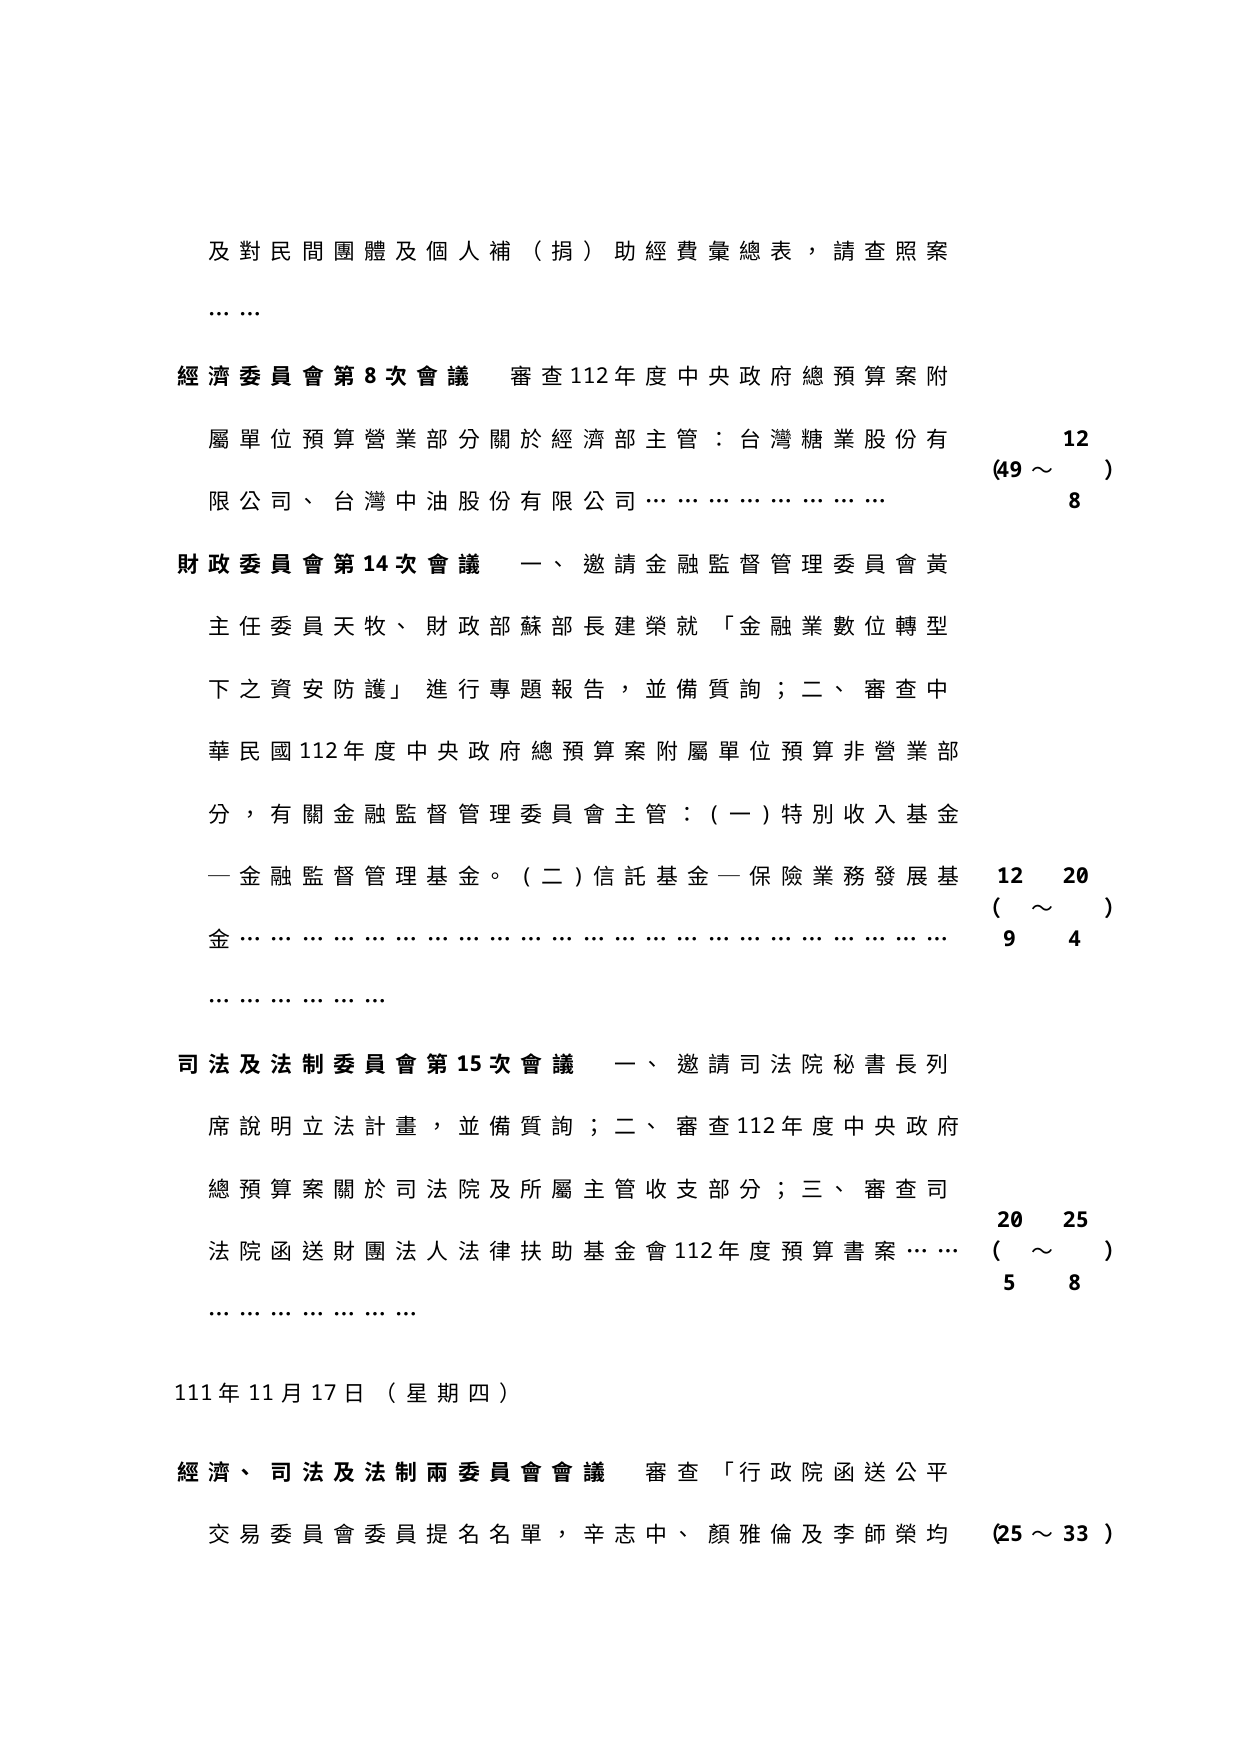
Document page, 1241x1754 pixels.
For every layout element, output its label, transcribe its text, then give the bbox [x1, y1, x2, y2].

table_cell （ [967, 344, 986, 531]
table_cell ） [1091, 1031, 1108, 1344]
table_cell （ [967, 219, 986, 344]
table_cell ～ [1023, 531, 1053, 1031]
table_cell 經濟委員會第8次會議 審查112年度中央政府總預算案附屬單位預算營業部分關於經濟部主管：台灣糖業股份有限公司、台灣中油股份有限公司…………………… [150, 344, 967, 531]
table_cell （ [967, 531, 986, 1031]
table_cell [1053, 219, 1091, 344]
table_cell 49 [986, 344, 1023, 531]
table_cell 128 [1053, 344, 1091, 531]
table_cell ） [1091, 344, 1108, 531]
table_cell 經濟、司法及法制兩委員會會議 審查「行政院函送公平交易委員會委員提名名單，辛志中、顏雅倫及李師榮均 [150, 1440, 967, 1564]
table_cell 33 [1053, 1440, 1091, 1564]
table_cell ～ [1023, 1031, 1053, 1344]
table_cell 司法及法制委員會第15次會議 一、邀請司法院秘書長列席說明立法計畫，並備質詢；二、審查112年度中央政府總預算案關於司法院及所屬主管收支部分；三、審查司法院函送財團法人法律扶助基金會112年度預算書案……………………… [150, 1031, 967, 1344]
table_cell ～ [1023, 1440, 1053, 1564]
table_cell ） [1091, 219, 1108, 344]
table_cell ～ [1023, 344, 1053, 531]
table_cell 204 [1053, 531, 1091, 1031]
table_cell 129 [986, 531, 1023, 1031]
table_cell [1023, 219, 1053, 344]
table_cell 財政委員會第14次會議 一、邀請金融監督管理委員會黃主任委員天牧、財政部蘇部長建榮就「金融業數位轉型下之資安防護」進行專題報告，並備質詢；二、審查中華民國112年度中央政府總預算案附屬單位預算非營業部分，有關金融監督管理委員會主管：(一)特別收入基金─金融監督管理基金。(二)信託基金─保險業務發展基金…………………………………………………………………………… [150, 531, 967, 1031]
table_cell ） [1091, 531, 1108, 1031]
table_cell 111年11月17日（星期四） [150, 1344, 1108, 1439]
table_cell 205 [986, 1031, 1023, 1344]
table_cell 258 [1053, 1031, 1091, 1344]
table_cell ） [1091, 1440, 1108, 1564]
table_cell （ [967, 1031, 986, 1344]
table_cell 259 [986, 1440, 1023, 1564]
table_cell 1 [986, 219, 1023, 344]
table_cell 及對民間團體及個人補（捐）助經費彙總表，請查照案…… [150, 219, 967, 344]
table_cell （ [967, 1440, 986, 1564]
